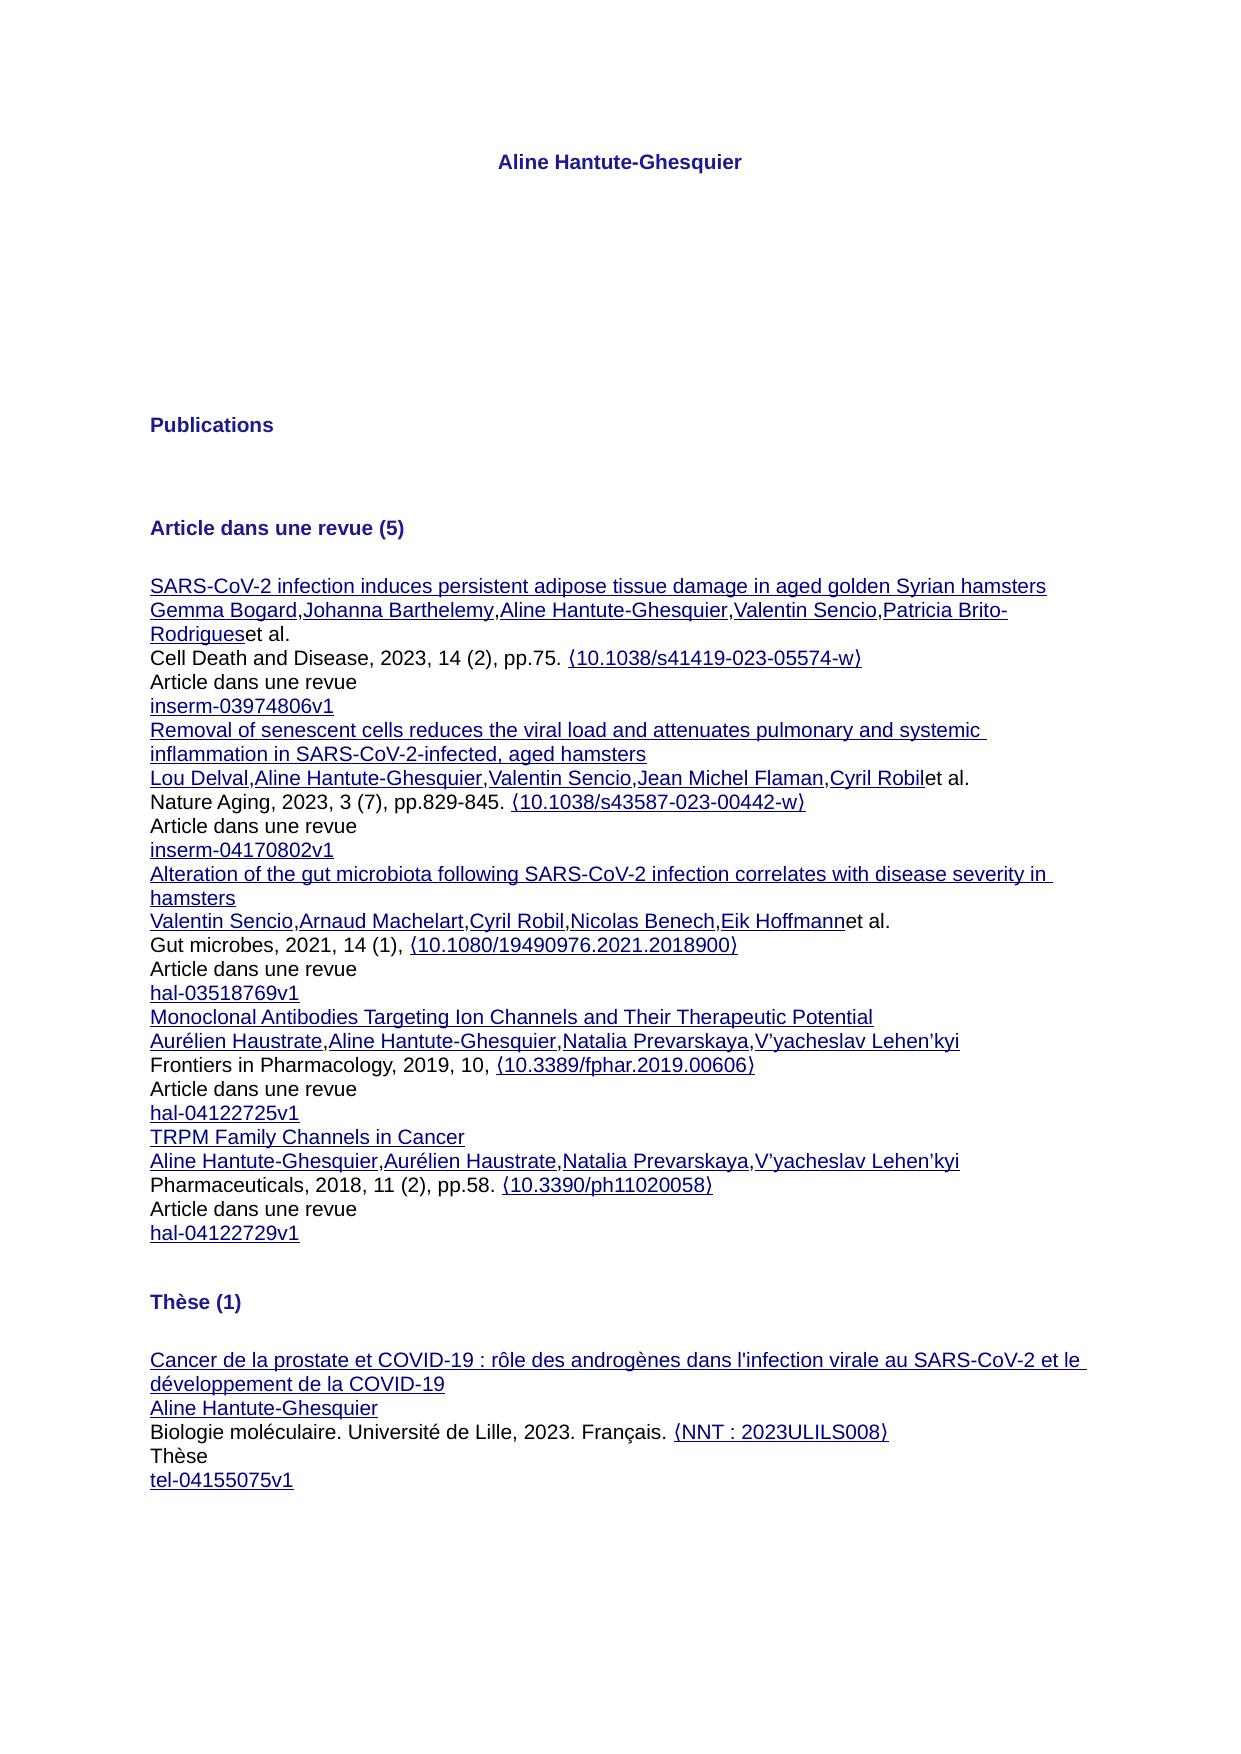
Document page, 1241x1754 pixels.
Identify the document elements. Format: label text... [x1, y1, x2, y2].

table_cell Removal of senescent cells reduces the viral load and attenuates pulmonary and systemic inflammation in SARS-CoV-2-infected, aged hamsters Lou Delval,Aline Hantute-Ghesquier,Valentin Sencio,Jean Michel Flaman,Cyril Robilet al. Nature Aging, 2023, 3 (7), pp.829-845. ⟨10.1038/s43587-023-00442-w⟩ Article dans une revue inserm-04170802v1 [150, 718, 1090, 861]
table_cell Alteration of the gut microbiota following SARS-CoV-2 infection correlates with disease severity in hamsters Valentin Sencio,Arnaud Machelart,Cyril Robil,Nicolas Benech,Eik Hoffmannet al. Gut microbes, 2021, 14 (1), ⟨10.1080/19490976.2021.2018900⟩ Article dans une revue hal-03518769v1 [150, 861, 1090, 1005]
table_header Cancer de la prostate et COVID-19 : rôle des androgènes dans l'infection virale au SARS-CoV-2 et le développement de la COVID-19 Aline Hantute-Ghesquier Biologie moléculaire. Université de Lille, 2023. Français. ⟨NNT : 2023ULILS008⟩ Thèse tel-04155075v1 [150, 1348, 1090, 1492]
subtitle Publications [150, 412, 1090, 436]
table_cell TRPM Family Channels in Cancer Aline Hantute-Ghesquier,Aurélien Haustrate,Natalia Prevarskaya,V’yacheslav Lehen’kyi Pharmaceuticals, 2018, 11 (2), pp.58. ⟨10.3390/ph11020058⟩ Article dans une revue hal-04122729v1 [150, 1125, 1090, 1245]
subtitle Article dans une revue (5) [150, 516, 1090, 539]
table_header SARS-CoV-2 infection induces persistent adipose tissue damage in aged golden Syrian hamsters Gemma Bogard,Johanna Barthelemy,Aline Hantute-Ghesquier,Valentin Sencio,Patricia Brito-Rodrigueset al. Cell Death and Disease, 2023, 14 (2), pp.75. ⟨10.1038/s41419-023-05574-w⟩ Article dans une revue inserm-03974806v1 [150, 574, 1090, 718]
subtitle Aline Hantute-Ghesquier [150, 150, 1090, 174]
table_cell Monoclonal Antibodies Targeting Ion Channels and Their Therapeutic Potential Aurélien Haustrate,Aline Hantute-Ghesquier,Natalia Prevarskaya,V’yacheslav Lehen’kyi Frontiers in Pharmacology, 2019, 10, ⟨10.3389/fphar.2019.00606⟩ Article dans une revue hal-04122725v1 [150, 1005, 1090, 1125]
subtitle Thèse (1) [150, 1289, 1090, 1313]
